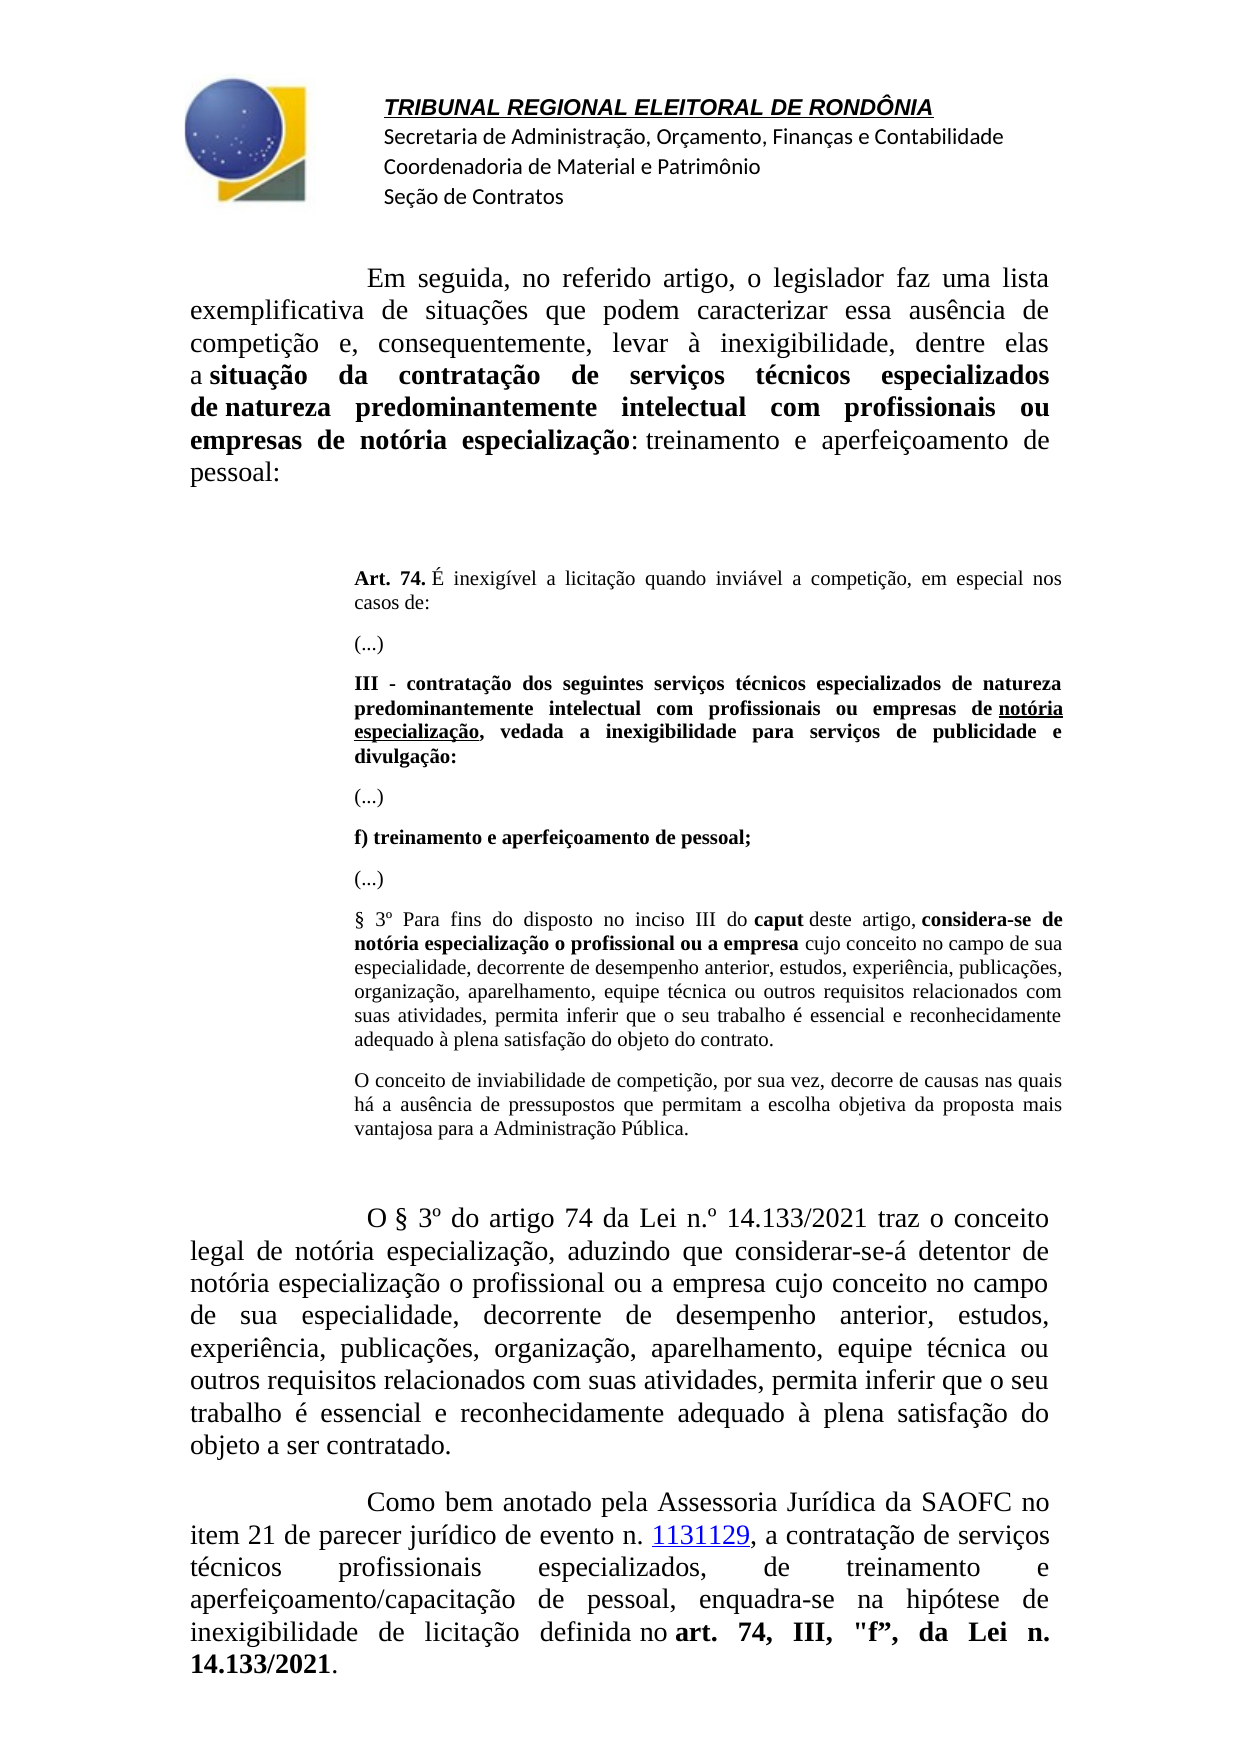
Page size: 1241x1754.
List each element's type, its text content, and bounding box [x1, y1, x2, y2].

text Em seguida, no referido artigo, o legislador faz uma lista exemplificativa de situações que podem caracterizar essa ausência de competição e, consequentemente, levar à inexigibilidade, dentre elas a situação da contratação de serviços técnicos especializados de natureza predominantemente intelectual com profissionais ou empresas de notória especialização: treinamento e aperfeiçoamento de pessoal: [190, 261, 1051, 488]
text (...) [354, 631, 1063, 655]
text § 3º Para fins do disposto no inciso III do caput deste artigo, considera-se de notória especialização o profissional ou a empresa cujo conceito no campo de sua especialidade, decorrente de desempenho anterior, estudos, experiência, publicações, organização, aparelhamento, equipe técnica ou outros requisitos relacionados com suas atividades, permita inferir que o seu trabalho é essencial e reconhecidamente adequado à plena satisfação do objeto do contrato. [354, 906, 1063, 1051]
text Art. 74. É inexigível a licitação quando inviável a competição, em especial nos casos de: [354, 566, 1063, 614]
text III - contratação dos seguintes serviços técnicos especializados de natureza predominantemente intelectual com profissionais ou empresas de notória especialização, vedada a inexigibilidade para serviços de publicidade e divulgação: [354, 671, 1063, 768]
text Como bem anotado pela Assessoria Jurídica da SAOFC no item 21 de parecer jurídico de evento n. 1131129, a contratação de serviços técnicos profissionais especializados, de treinamento e aperfeiçoamento/capacitação de pessoal, enquadra-se na hipótese de inexigibilidade de licitação definida no art. 74, III, "f”, da Lei n. 14.133/2021. [190, 1485, 1051, 1680]
text (...) [354, 866, 1063, 890]
text O conceito de inviabilidade de competição, por sua vez, decorre de causas nas quais há a ausência de pressupostos que permitam a escolha objetiva da proposta mais vantajosa para a Administração Pública. [354, 1067, 1063, 1140]
text f) treinamento e aperfeiçoamento de pessoal; [354, 825, 1063, 849]
text O § 3º do artigo 74 da Lei n.º 14.133/2021 traz o conceito legal de notória especialização, aduzindo que considerar-se-á detentor de notória especialização o profissional ou a empresa cujo conceito no campo de sua especialidade, decorrente de desempenho anterior, estudos, experiência, publicações, organização, aparelhamento, equipe técnica ou outros requisitos relacionados com suas atividades, permita inferir que o seu trabalho é essencial e reconhecidamente adequado à plena satisfação do objeto a ser contratado. [190, 1201, 1051, 1460]
text (...) [354, 784, 1063, 808]
